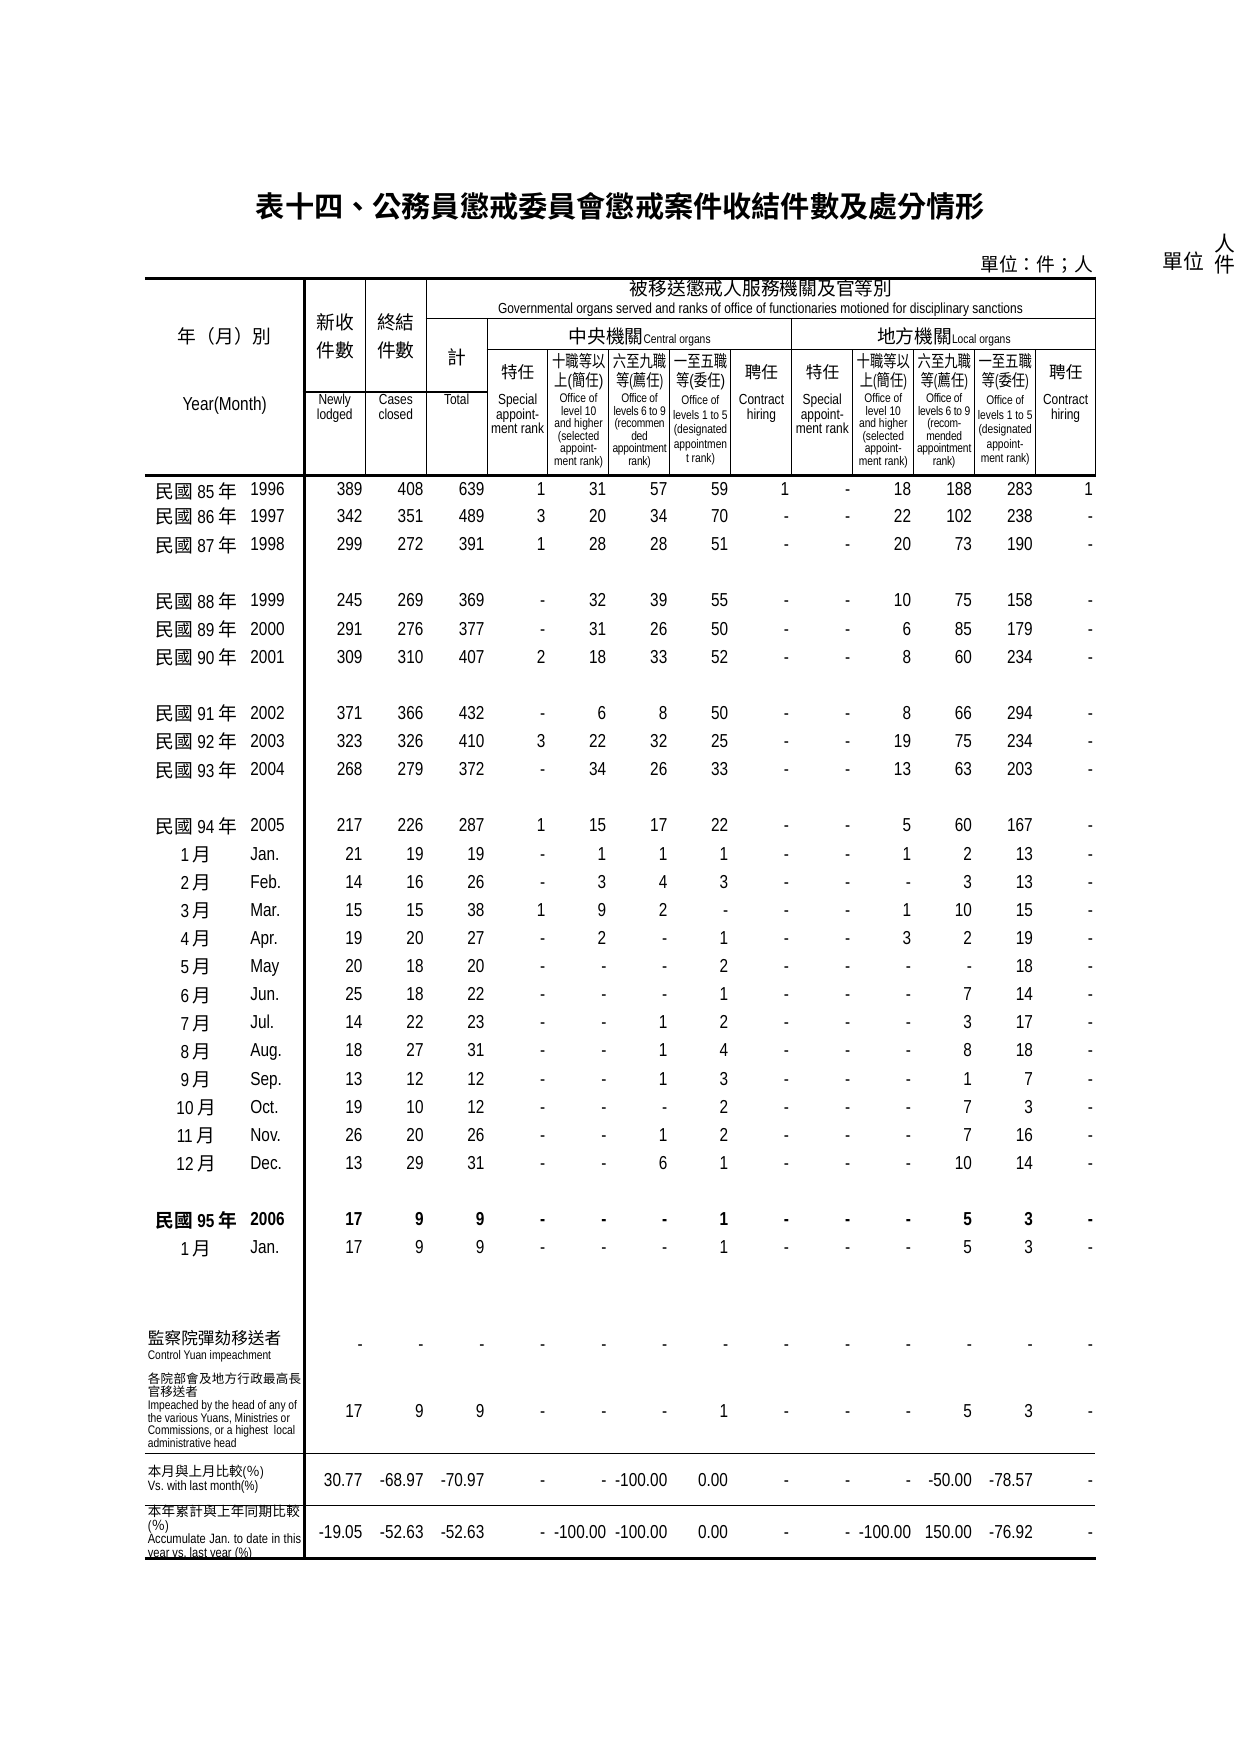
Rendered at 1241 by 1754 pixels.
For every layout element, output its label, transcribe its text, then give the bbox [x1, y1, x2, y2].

table_cell 371 [306, 699, 365, 727]
table_cell 特任 [792, 350, 852, 391]
table_cell 1997 [247, 502, 303, 530]
table_cell [731, 783, 792, 811]
table_cell [365, 783, 426, 811]
table_cell 268 [306, 755, 365, 783]
table_cell - [1035, 895, 1096, 923]
table_cell 2004 [247, 755, 303, 783]
table_cell 19 [365, 839, 426, 867]
table_cell 4 [670, 1036, 731, 1064]
table_cell [145, 558, 247, 586]
table_cell 3 [914, 1008, 974, 1036]
table_cell - [731, 1454, 792, 1505]
table_cell 639 [426, 477, 487, 502]
table_cell - [853, 1149, 913, 1177]
table_cell -100.00 [609, 1454, 670, 1505]
table_cell - [548, 1205, 609, 1233]
table_cell 8 [609, 699, 670, 727]
table_cell 1月 [145, 1233, 247, 1261]
table_cell 19 [306, 924, 365, 952]
table_cell 432 [426, 699, 487, 727]
table_cell 1 [670, 1369, 731, 1453]
table_cell [731, 1177, 792, 1205]
table_cell - [853, 1317, 913, 1369]
table_cell 六至九職等(薦任) [914, 350, 974, 391]
table_cell [487, 1289, 548, 1317]
table_cell -76.92 [975, 1506, 1035, 1557]
table_cell 31 [426, 1036, 487, 1064]
table_cell - [731, 614, 792, 642]
table_cell [731, 1289, 792, 1317]
table_cell 9 [548, 895, 609, 923]
table_cell 5月 [145, 952, 247, 980]
table_cell [306, 1289, 365, 1317]
table_cell 13 [853, 755, 913, 783]
table_cell - [1035, 1092, 1096, 1120]
table_cell - [487, 924, 548, 952]
table_cell [609, 670, 670, 698]
table_cell - [731, 1233, 792, 1261]
table_cell - [1035, 586, 1096, 614]
table_cell 19 [975, 924, 1035, 952]
table_cell 0.00 [670, 1454, 731, 1505]
table_cell - [792, 1092, 853, 1120]
table_cell -100.00 [609, 1506, 670, 1557]
table_cell 15 [975, 895, 1035, 923]
table_cell 2 [670, 1008, 731, 1036]
table_cell Special appoint- ment rank [488, 391, 547, 473]
table_cell 7 [914, 1120, 974, 1148]
table_cell 3 [670, 1064, 731, 1092]
table_cell - [731, 1008, 792, 1036]
table_cell 27 [365, 1036, 426, 1064]
table_cell 1 [670, 839, 731, 867]
table_cell 9 [426, 1369, 487, 1453]
table_cell 0.00 [670, 1506, 731, 1557]
table_cell [853, 670, 913, 698]
table_cell 28 [609, 530, 670, 558]
table_cell 2 [670, 952, 731, 980]
table_cell - [670, 895, 731, 923]
table_cell - [792, 755, 853, 783]
table_cell [609, 558, 670, 586]
table_cell - [487, 952, 548, 980]
table_cell 聘任 [1036, 350, 1095, 391]
table_cell 2002 [247, 699, 303, 727]
table_cell 323 [306, 727, 365, 755]
table_cell [426, 1177, 487, 1205]
table_cell - [487, 699, 548, 727]
table_cell [792, 1289, 853, 1317]
table_cell 20 [426, 952, 487, 980]
table_cell - [609, 952, 670, 980]
table_cell [792, 1261, 853, 1289]
table_cell [487, 558, 548, 586]
table_cell 8 [853, 642, 913, 670]
table_cell [487, 670, 548, 698]
table_cell 13 [975, 839, 1035, 867]
table_cell 9 [365, 1369, 426, 1453]
table_cell 60 [914, 642, 974, 670]
table_cell 33 [609, 642, 670, 670]
table_cell - [853, 867, 913, 895]
table_cell [426, 1289, 487, 1317]
table_cell 3 [975, 1369, 1035, 1453]
table_cell 1 [487, 895, 548, 923]
table_cell 1 [853, 895, 913, 923]
table_cell - [853, 1369, 913, 1453]
table_cell [975, 1261, 1035, 1289]
table_cell 342 [306, 502, 365, 530]
table_cell - [426, 1317, 487, 1369]
table_cell - [487, 867, 548, 895]
table_cell 272 [365, 530, 426, 558]
table_cell - [487, 980, 548, 1008]
table_cell 27 [426, 924, 487, 952]
table_cell [853, 558, 913, 586]
table_cell [426, 783, 487, 811]
table_cell [306, 670, 365, 698]
table_cell 9 [426, 1205, 487, 1233]
table_cell - [853, 980, 913, 1008]
table_cell - [731, 952, 792, 980]
table_cell [306, 1177, 365, 1205]
table_cell 10 [914, 1149, 974, 1177]
table_cell Nov. [247, 1120, 303, 1148]
table_cell Office of levels 6 to 9 (recommended appointment rank) [609, 391, 669, 473]
table_cell 3 [975, 1233, 1035, 1261]
table_cell [548, 1289, 609, 1317]
table_cell - [792, 502, 853, 530]
table_cell [792, 558, 853, 586]
table_cell - [731, 1120, 792, 1148]
table_cell - [1035, 699, 1096, 727]
table_cell - [1035, 755, 1096, 783]
table_cell 55 [670, 586, 731, 614]
table_cell 158 [975, 586, 1035, 614]
table_cell 299 [306, 530, 365, 558]
table_cell 25 [306, 980, 365, 1008]
table_cell 283 [975, 477, 1035, 502]
table_cell 179 [975, 614, 1035, 642]
table_cell - [306, 1317, 365, 1369]
table_cell 31 [426, 1149, 487, 1177]
table_cell 1 [670, 924, 731, 952]
table_cell [426, 1261, 487, 1289]
table_cell - [1035, 1369, 1096, 1453]
table_cell Office of levels 1 to 5 (designated appointment rank) [670, 391, 730, 473]
table_cell [914, 783, 974, 811]
table_cell 民國 88年 [145, 586, 247, 614]
table_cell 2 [609, 895, 670, 923]
table_cell 407 [426, 642, 487, 670]
table_cell - [548, 1092, 609, 1120]
table_cell - [487, 1036, 548, 1064]
table_cell - [792, 1008, 853, 1036]
table_cell 4 [609, 867, 670, 895]
table_cell - [731, 502, 792, 530]
table_cell - [731, 924, 792, 952]
table_cell [426, 558, 487, 586]
table_cell 12 [426, 1092, 487, 1120]
table_cell - [1035, 924, 1096, 952]
table_cell Jan. [247, 1233, 303, 1261]
table_cell [145, 1289, 247, 1317]
table_cell - [792, 1149, 853, 1177]
table_cell Sep. [247, 1064, 303, 1092]
table_cell - [365, 1317, 426, 1369]
table_cell Dec. [247, 1149, 303, 1177]
table_cell - [609, 1092, 670, 1120]
table_cell - [1035, 1149, 1096, 1177]
table_cell 217 [306, 811, 365, 839]
table_cell - [792, 1454, 853, 1505]
table_cell - [1035, 1233, 1096, 1261]
table_cell 1 [487, 811, 548, 839]
table_cell [792, 1177, 853, 1205]
table_cell 地方機關Local organs [792, 319, 1095, 349]
table_cell - [792, 839, 853, 867]
table_cell 民國 91年 [145, 699, 247, 727]
table_cell 26 [426, 867, 487, 895]
table_cell [975, 670, 1035, 698]
table_cell [145, 1261, 247, 1289]
table_cell 6 [609, 1149, 670, 1177]
table_cell 372 [426, 755, 487, 783]
table_cell [975, 1177, 1035, 1205]
table_cell - [1035, 614, 1096, 642]
table_cell - [731, 642, 792, 670]
table_cell 23 [426, 1008, 487, 1036]
table_cell - [792, 1036, 853, 1064]
table_cell 22 [548, 727, 609, 755]
table_cell -52.63 [426, 1506, 487, 1557]
table_cell [670, 1289, 731, 1317]
table_cell - [792, 980, 853, 1008]
table_cell - [731, 1369, 792, 1453]
table_cell 六至九職等(薦任) [609, 350, 669, 391]
table_cell [914, 670, 974, 698]
table_cell - [487, 1233, 548, 1261]
table_cell - [1035, 1036, 1096, 1064]
table_cell 66 [914, 699, 974, 727]
table_cell - [548, 1369, 609, 1453]
table_cell 3 [670, 867, 731, 895]
table_cell 33 [670, 755, 731, 783]
table_cell - [487, 1092, 548, 1120]
table_cell 5 [914, 1205, 974, 1233]
table_cell 410 [426, 727, 487, 755]
table_cell [365, 558, 426, 586]
table_cell 11月 [145, 1120, 247, 1148]
table_cell - [853, 1205, 913, 1233]
table_cell 18 [365, 952, 426, 980]
table_cell 14 [306, 1008, 365, 1036]
table_cell - [548, 1233, 609, 1261]
table_cell - [1035, 1008, 1096, 1036]
table_cell 2005 [247, 811, 303, 839]
table_cell 203 [975, 755, 1035, 783]
table_cell - [792, 530, 853, 558]
table_cell 1 [487, 477, 548, 502]
table_cell 167 [975, 811, 1035, 839]
table_cell 8月 [145, 1036, 247, 1064]
table_cell - [731, 980, 792, 1008]
table_cell Cases closed [366, 393, 426, 473]
table_cell 2 [670, 1120, 731, 1148]
table_cell 226 [365, 811, 426, 839]
table_cell 2 [548, 924, 609, 952]
table_cell 20 [365, 924, 426, 952]
table_cell - [731, 895, 792, 923]
table_cell - [853, 1120, 913, 1148]
table_cell 22 [365, 1008, 426, 1036]
table_cell [853, 1177, 913, 1205]
table_cell 3 [548, 867, 609, 895]
table_cell - [853, 1036, 913, 1064]
table_cell -50.00 [914, 1454, 974, 1505]
table_cell - [792, 477, 853, 502]
table_cell [306, 1261, 365, 1289]
table_cell 391 [426, 530, 487, 558]
table_cell - [792, 727, 853, 755]
table_cell [731, 1261, 792, 1289]
table_cell - [792, 614, 853, 642]
table_cell 19 [306, 1092, 365, 1120]
table_cell [792, 783, 853, 811]
table_cell 52 [670, 642, 731, 670]
table_cell - [731, 839, 792, 867]
table_cell Oct. [247, 1092, 303, 1120]
table_cell [548, 670, 609, 698]
table_cell 民國 94年 [145, 811, 247, 839]
table_cell - [1035, 1120, 1096, 1148]
table_cell Office of level 10 and higher (selected appoint- ment rank) [548, 391, 608, 473]
table_cell 1998 [247, 530, 303, 558]
table_cell - [487, 1317, 548, 1369]
table_cell 13 [306, 1149, 365, 1177]
table_cell 14 [306, 867, 365, 895]
table_cell - [792, 1205, 853, 1233]
table_cell [670, 558, 731, 586]
table_cell 各院部會及地方行政最高長官移送者 Impeached by the head of any of the various Yuans, Ministries or Commissions, or a highest local administrative head [145, 1369, 303, 1453]
table_cell [731, 670, 792, 698]
table_cell 計 [427, 319, 487, 391]
table_cell 245 [306, 586, 365, 614]
table_cell 57 [609, 477, 670, 502]
table_cell 10 [365, 1092, 426, 1120]
table_cell [1035, 1177, 1096, 1205]
table_cell Total [427, 393, 487, 473]
table_cell 26 [426, 1120, 487, 1148]
table_cell - [792, 642, 853, 670]
table_cell 38 [426, 895, 487, 923]
table_cell [1035, 1261, 1096, 1289]
table_cell 102 [914, 502, 974, 530]
table_cell 26 [609, 614, 670, 642]
table_cell [670, 1261, 731, 1289]
table_cell - [609, 1205, 670, 1233]
table_cell - [792, 1506, 853, 1557]
table_cell 17 [306, 1233, 365, 1261]
table_cell 51 [670, 530, 731, 558]
table_cell [548, 558, 609, 586]
table_cell - [609, 1233, 670, 1261]
table_cell - [487, 1120, 548, 1148]
table_cell [670, 783, 731, 811]
table_cell 389 [306, 477, 365, 502]
table_cell [145, 783, 247, 811]
table_cell - [731, 530, 792, 558]
table_cell 234 [975, 642, 1035, 670]
table_cell 1996 [247, 477, 303, 502]
table_cell - [731, 727, 792, 755]
table_cell - [792, 952, 853, 980]
table_cell 309 [306, 642, 365, 670]
table_cell 2000 [247, 614, 303, 642]
table_cell Apr. [247, 924, 303, 952]
table_cell [145, 670, 247, 698]
table_cell 2003 [247, 727, 303, 755]
table_cell 1 [731, 477, 792, 502]
table_cell - [1035, 1505, 1096, 1557]
table_cell - [792, 867, 853, 895]
table_cell 63 [914, 755, 974, 783]
table_cell - [487, 755, 548, 783]
table_cell 5 [914, 1369, 974, 1453]
table_cell 34 [609, 502, 670, 530]
table_cell - [792, 1317, 853, 1369]
table_cell - [1035, 642, 1096, 670]
table_cell 一至五職等(委任) [975, 350, 1035, 391]
table_cell - [548, 952, 609, 980]
table_cell 10月 [145, 1092, 247, 1120]
table_cell - [487, 1369, 548, 1453]
table_cell 3 [975, 1092, 1035, 1120]
table_cell 22 [426, 980, 487, 1008]
table_cell - [731, 1092, 792, 1120]
table_cell 22 [853, 502, 913, 530]
table_cell -19.05 [306, 1506, 365, 1557]
table_cell [247, 1177, 303, 1205]
table_cell - [853, 1454, 913, 1505]
table_cell - [853, 952, 913, 980]
table_cell 31 [548, 614, 609, 642]
table_cell - [548, 980, 609, 1008]
table_cell 18 [306, 1036, 365, 1064]
table_cell 238 [975, 502, 1035, 530]
table_cell 50 [670, 699, 731, 727]
table_cell - [731, 1205, 792, 1233]
table_cell [1035, 1289, 1096, 1317]
table_cell [853, 1289, 913, 1317]
table_cell -68.97 [365, 1454, 426, 1505]
table_cell - [1035, 502, 1096, 530]
table_cell [548, 783, 609, 811]
table_cell [975, 558, 1035, 586]
table_cell 3 [914, 867, 974, 895]
table_cell 39 [609, 586, 670, 614]
table_cell - [731, 586, 792, 614]
table_cell 民國 85年 [145, 477, 247, 502]
table_cell 19 [853, 727, 913, 755]
table_cell 1 [609, 1008, 670, 1036]
table_cell 13 [975, 867, 1035, 895]
table_cell 30.77 [306, 1454, 365, 1505]
table_cell 12 [426, 1064, 487, 1092]
table_cell [247, 783, 303, 811]
table_cell [1035, 783, 1096, 811]
table_cell [145, 1177, 247, 1205]
table_cell - [731, 867, 792, 895]
table_cell - [1035, 1453, 1096, 1505]
table_cell 民國 90年 [145, 642, 247, 670]
table_cell [365, 1177, 426, 1205]
table_cell 326 [365, 727, 426, 755]
table_cell 291 [306, 614, 365, 642]
table_cell [853, 783, 913, 811]
table_header 年（月）別 [145, 280, 303, 391]
table_cell Office of level 10 and higher (selected appoint- ment rank) [853, 391, 913, 473]
table_cell 18 [548, 642, 609, 670]
table_cell 20 [548, 502, 609, 530]
table_cell - [548, 1120, 609, 1148]
table_cell 14 [975, 1149, 1035, 1177]
table_cell 28 [548, 530, 609, 558]
table_cell 中央機關Central organs [488, 319, 791, 349]
table_cell 1 [548, 839, 609, 867]
table_cell - [670, 1317, 731, 1369]
table_cell 2 [487, 642, 548, 670]
table_cell - [914, 1317, 974, 1369]
table_cell 12 [365, 1064, 426, 1092]
table_cell -52.63 [365, 1506, 426, 1557]
table_cell Office of levels 6 to 9 (recom- mended appointment rank) [914, 391, 974, 473]
table_cell 25 [670, 727, 731, 755]
table_cell - [731, 1064, 792, 1092]
table_cell 8 [853, 699, 913, 727]
table_cell 5 [853, 811, 913, 839]
table_cell 9 [365, 1233, 426, 1261]
table_cell 6 [548, 699, 609, 727]
table_cell 5 [914, 1233, 974, 1261]
table_cell 3 [487, 727, 548, 755]
table_cell 1 [1035, 477, 1096, 502]
table_cell 1 [670, 1149, 731, 1177]
table_cell 17 [306, 1205, 365, 1233]
table_cell 17 [306, 1369, 365, 1453]
text [1162, 270, 1240, 277]
table_cell -70.97 [426, 1454, 487, 1505]
table_cell - [914, 952, 974, 980]
table_cell 73 [914, 530, 974, 558]
table_cell - [609, 1369, 670, 1453]
table_cell 310 [365, 642, 426, 670]
table_cell 9 [426, 1233, 487, 1261]
table_cell [247, 670, 303, 698]
table_cell [365, 670, 426, 698]
table_cell - [792, 699, 853, 727]
table_cell [853, 1261, 913, 1289]
table_cell [247, 558, 303, 586]
table_cell - [731, 699, 792, 727]
table_cell -100.00 [853, 1506, 913, 1557]
table_cell - [487, 1506, 548, 1557]
table_cell - [487, 1064, 548, 1092]
table_cell [609, 1177, 670, 1205]
table_cell May [247, 952, 303, 980]
table_cell - [1035, 1317, 1096, 1369]
table_cell Aug. [247, 1036, 303, 1064]
table_cell [487, 1177, 548, 1205]
table_cell Newly lodged [306, 393, 365, 473]
table_cell - [548, 1008, 609, 1036]
text 人件 [1212, 233, 1240, 276]
table_cell 2月 [145, 867, 247, 895]
table_cell - [487, 1454, 548, 1505]
table_cell 85 [914, 614, 974, 642]
table_cell 18 [365, 980, 426, 1008]
table_cell - [853, 1092, 913, 1120]
table_cell 10 [914, 895, 974, 923]
table_cell 1999 [247, 586, 303, 614]
table_cell 366 [365, 699, 426, 727]
table_cell [1035, 670, 1096, 698]
table_cell - [853, 1008, 913, 1036]
table_cell 1 [487, 530, 548, 558]
table_cell 59 [670, 477, 731, 502]
table_cell 3 [487, 502, 548, 530]
table_header 新收件數 [306, 280, 365, 391]
table_cell 特任 [488, 350, 547, 391]
table_cell 一至五職等(委任) [670, 350, 730, 391]
table_cell 20 [306, 952, 365, 980]
table_cell 民國 92年 [145, 727, 247, 755]
table_cell - [548, 1149, 609, 1177]
table_cell Jun. [247, 980, 303, 1008]
table_cell - [487, 1008, 548, 1036]
table_cell 16 [365, 867, 426, 895]
table_cell - [1035, 839, 1096, 867]
table_cell 2006 [247, 1205, 303, 1233]
table_cell 7 [914, 1092, 974, 1120]
table_cell - [487, 1205, 548, 1233]
table_cell - [548, 1454, 609, 1505]
table_cell 3 [853, 924, 913, 952]
table_cell [609, 783, 670, 811]
table_cell 12月 [145, 1149, 247, 1177]
table_cell 269 [365, 586, 426, 614]
table_cell [914, 1261, 974, 1289]
table_cell 31 [548, 477, 609, 502]
table_cell Contract hiring [1036, 391, 1095, 473]
table_cell 民國 89年 [145, 614, 247, 642]
table_cell 13 [306, 1064, 365, 1092]
table_cell 15 [306, 895, 365, 923]
table_cell - [792, 1064, 853, 1092]
table_cell 1 [914, 1064, 974, 1092]
table_cell - [731, 1036, 792, 1064]
table_cell - [792, 811, 853, 839]
table_cell 14 [975, 980, 1035, 1008]
table_cell - [1035, 1064, 1096, 1092]
table_cell - [975, 1317, 1035, 1369]
table_cell 18 [853, 477, 913, 502]
table_cell [609, 1261, 670, 1289]
table_cell 7月 [145, 1008, 247, 1036]
table_cell 民國 86年 [145, 502, 247, 530]
text 表十四、公務員懲戒委員會懲戒案件收結件數及處分情形 [148, 183, 1092, 225]
table_cell - [609, 980, 670, 1008]
table_cell 70 [670, 502, 731, 530]
table_cell 7 [914, 980, 974, 1008]
table_cell - [792, 586, 853, 614]
table_cell 7 [975, 1064, 1035, 1092]
table_cell 32 [609, 727, 670, 755]
table_cell 276 [365, 614, 426, 642]
table_cell - [792, 1369, 853, 1453]
table_cell 22 [670, 811, 731, 839]
table_cell 1 [609, 1036, 670, 1064]
table_cell - [731, 811, 792, 839]
table_cell - [548, 1036, 609, 1064]
table_cell Year(Month) [145, 391, 303, 473]
table_header 被移送懲戒人服務機關及官等別 Governmental organs served and ranks of office of functionaries motioned for disciplinary sanctions [427, 280, 1095, 318]
table_cell - [853, 1064, 913, 1092]
table_cell 18 [975, 1036, 1035, 1064]
table_cell 1 [670, 1205, 731, 1233]
table_cell [731, 558, 792, 586]
table_cell - [487, 839, 548, 867]
text 單位： [1162, 245, 1212, 270]
table_cell 26 [306, 1120, 365, 1148]
table_cell 1 [609, 1064, 670, 1092]
table_cell - [609, 924, 670, 952]
table_cell Feb. [247, 867, 303, 895]
table_cell 民國 93年 [145, 755, 247, 783]
table_cell 75 [914, 586, 974, 614]
table_cell 3月 [145, 895, 247, 923]
table_cell [306, 783, 365, 811]
table_cell - [1035, 1205, 1096, 1233]
table_cell - [548, 1317, 609, 1369]
table_cell 10 [853, 586, 913, 614]
table_cell - [792, 1233, 853, 1261]
table_cell - [731, 1317, 792, 1369]
table_cell 21 [306, 839, 365, 867]
table_cell 29 [365, 1149, 426, 1177]
table_cell [975, 1289, 1035, 1317]
table_cell 20 [853, 530, 913, 558]
table_cell Jan. [247, 839, 303, 867]
table_cell Jul. [247, 1008, 303, 1036]
table_cell - [1035, 952, 1096, 980]
table_cell 監察院彈劾移送者 Control Yuan impeachment [145, 1317, 303, 1369]
table_cell 十職等以上(簡任) [853, 350, 913, 391]
table_cell Contract hiring [731, 391, 791, 473]
table_cell [792, 670, 853, 698]
table_cell [548, 1177, 609, 1205]
table_cell [365, 1261, 426, 1289]
table_cell [426, 670, 487, 698]
table_cell 18 [975, 952, 1035, 980]
table_cell 2 [914, 839, 974, 867]
table_header 終結件數 [366, 280, 426, 391]
table_cell - [731, 1506, 792, 1557]
table_cell 2001 [247, 642, 303, 670]
table_cell 8 [914, 1036, 974, 1064]
table_cell -100.00 [548, 1506, 609, 1557]
table_cell 1月 [145, 839, 247, 867]
table_cell 26 [609, 755, 670, 783]
table_cell 聘任 [731, 350, 791, 391]
table_cell 1 [670, 980, 731, 1008]
table_cell - [853, 1233, 913, 1261]
table_cell 4月 [145, 924, 247, 952]
table_cell 本年累計與上年同期比較(％) Accumulate Jan. to date in this year vs. last year (%) [145, 1506, 303, 1557]
table_cell 190 [975, 530, 1035, 558]
text 單位：件；人 [148, 249, 1092, 277]
table_cell - [1035, 980, 1096, 1008]
table_cell - [548, 1064, 609, 1092]
table_cell - [487, 1149, 548, 1177]
table_cell 377 [426, 614, 487, 642]
table_cell - [731, 1149, 792, 1177]
table_cell [670, 1177, 731, 1205]
table_cell [1035, 558, 1096, 586]
table_cell 6月 [145, 980, 247, 1008]
table_cell 32 [548, 586, 609, 614]
table_cell - [792, 895, 853, 923]
table_cell - [1035, 867, 1096, 895]
table_cell - [1035, 530, 1096, 558]
table_cell [914, 1177, 974, 1205]
table_cell - [1035, 811, 1096, 839]
table_cell 50 [670, 614, 731, 642]
table_cell 188 [914, 477, 974, 502]
table_cell 19 [426, 839, 487, 867]
table_cell Special appoint- ment rank [792, 391, 852, 473]
table_cell - [1035, 727, 1096, 755]
table_cell [247, 1289, 303, 1317]
table_cell 1 [670, 1233, 731, 1261]
table_cell - [792, 1120, 853, 1148]
table_cell [487, 1261, 548, 1289]
table_cell 十職等以上(簡任) [548, 350, 608, 391]
table_cell 17 [975, 1008, 1035, 1036]
table_cell 1 [853, 839, 913, 867]
table_cell [914, 558, 974, 586]
table_cell 1 [609, 1120, 670, 1148]
table_cell 2 [914, 924, 974, 952]
table_cell 民國 95年 [145, 1205, 247, 1233]
table_cell - [609, 1317, 670, 1369]
table_cell 本月與上月比較(％) Vs. with last month(%) [145, 1454, 303, 1505]
table_cell 369 [426, 586, 487, 614]
table_cell 民國 87年 [145, 530, 247, 558]
table_cell 489 [426, 502, 487, 530]
table_cell 150.00 [914, 1506, 974, 1557]
table_cell [914, 1289, 974, 1317]
table_cell 9 [365, 1205, 426, 1233]
table_cell 34 [548, 755, 609, 783]
table_cell 6 [853, 614, 913, 642]
table_cell [670, 670, 731, 698]
table_cell 75 [914, 727, 974, 755]
table_cell 234 [975, 727, 1035, 755]
table_cell [247, 1261, 303, 1289]
table_cell 294 [975, 699, 1035, 727]
table_cell - [731, 755, 792, 783]
table_cell 15 [548, 811, 609, 839]
table_cell [365, 1289, 426, 1317]
table_cell 17 [609, 811, 670, 839]
table_cell 3 [975, 1205, 1035, 1233]
table_cell Mar. [247, 895, 303, 923]
table_cell -78.57 [975, 1454, 1035, 1505]
table_cell 2 [670, 1092, 731, 1120]
table_cell Office of levels 1 to 5 (designated appoint- ment rank) [975, 391, 1035, 473]
table_cell - [487, 586, 548, 614]
table_cell 20 [365, 1120, 426, 1148]
table_cell [487, 783, 548, 811]
table_cell 1 [609, 839, 670, 867]
table_cell 351 [365, 502, 426, 530]
table_cell 9月 [145, 1064, 247, 1092]
table_cell 408 [365, 477, 426, 502]
table_cell 15 [365, 895, 426, 923]
table_cell [306, 558, 365, 586]
table_cell - [487, 614, 548, 642]
table_cell 60 [914, 811, 974, 839]
table_cell 279 [365, 755, 426, 783]
table_cell [975, 783, 1035, 811]
table_cell [609, 1289, 670, 1317]
table_cell [548, 1261, 609, 1289]
table_cell - [792, 924, 853, 952]
table_cell 287 [426, 811, 487, 839]
table_cell 16 [975, 1120, 1035, 1148]
